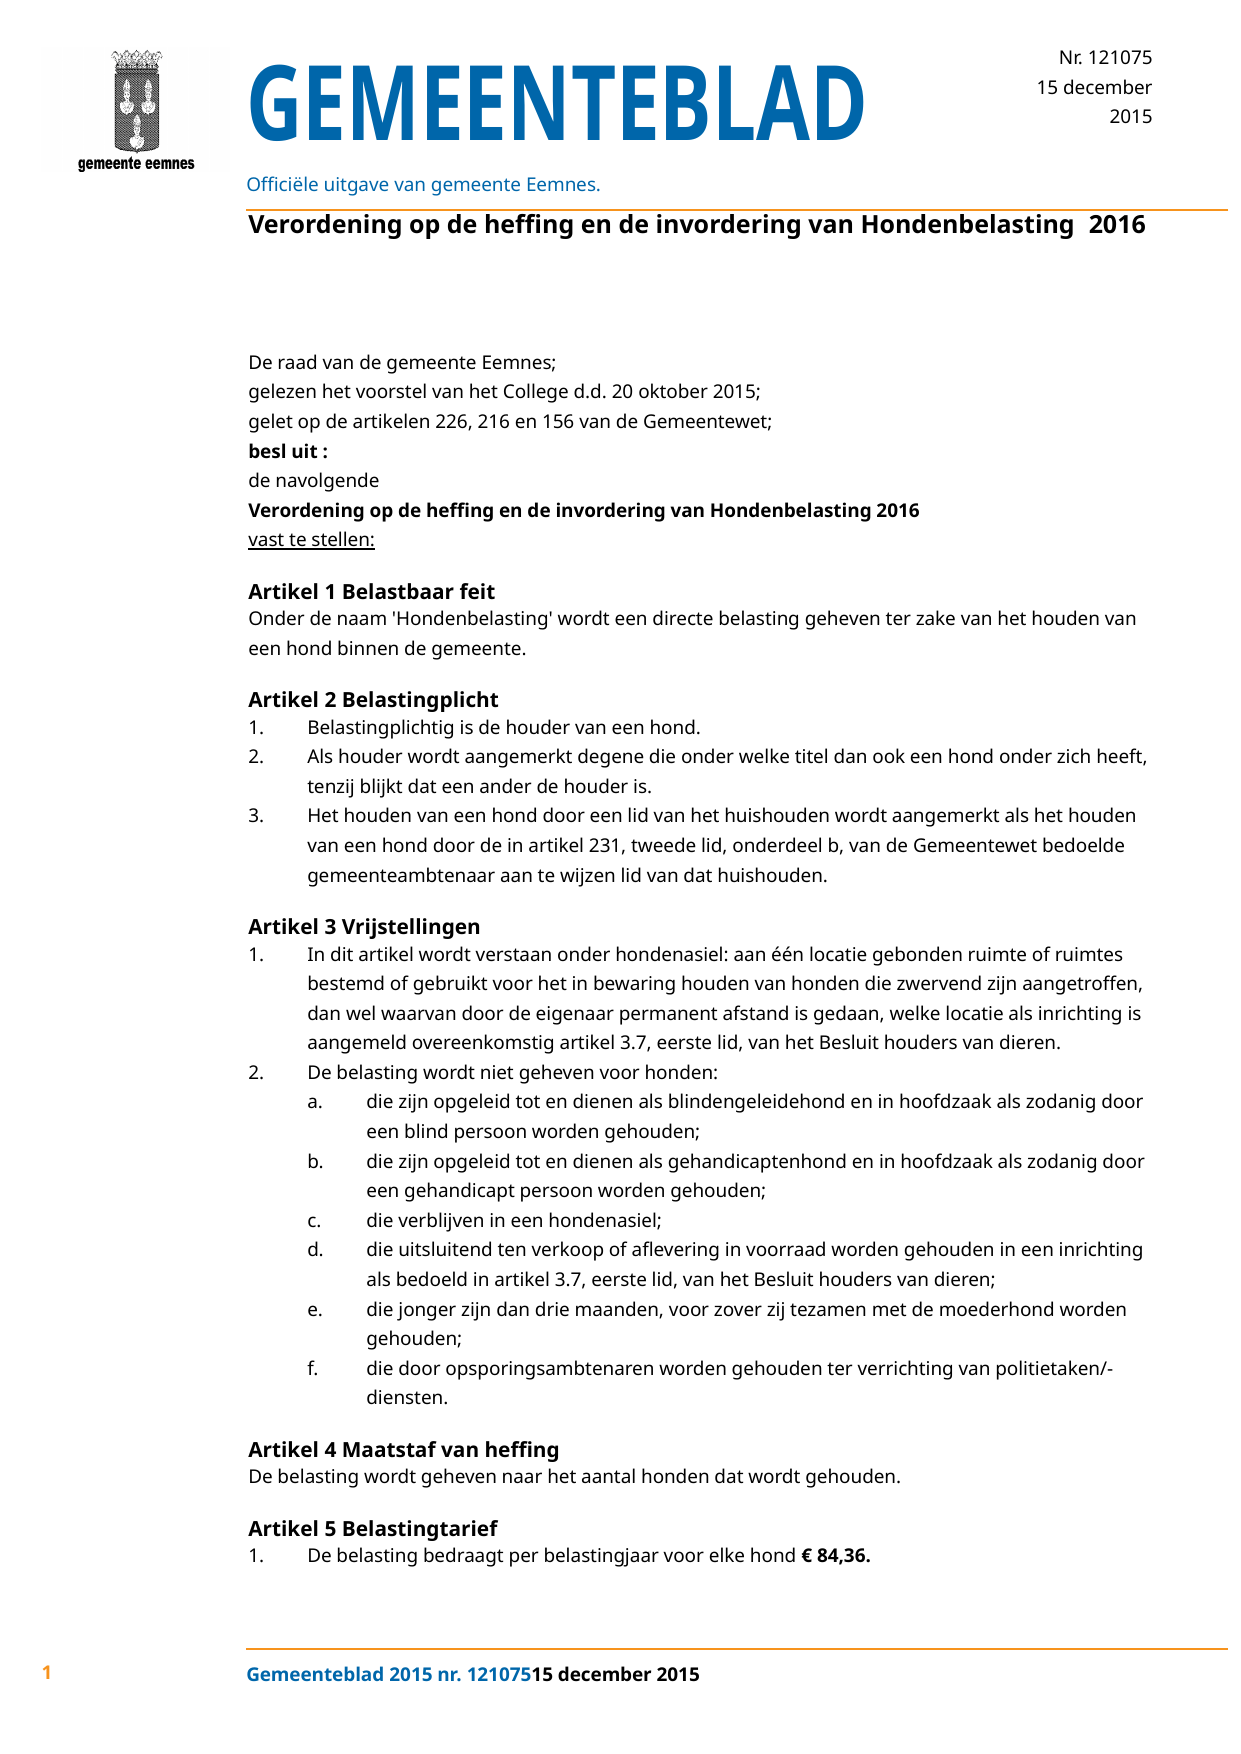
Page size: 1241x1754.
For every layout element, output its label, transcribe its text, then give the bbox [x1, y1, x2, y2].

list Het houden van een hond door een lid van het huishouden wordt aangemerkt als het houden van een hond door de in artikel 231, tweede lid, onderdeel b, van de Gemeentewet bedoelde gemeenteambtenaar aan te wijzen lid van dat huishouden. [248, 803, 1152, 888]
text gelet op de artikelen 226, 216 en 156 van de Gemeentewet; [248, 408, 1152, 434]
text besl uit : [248, 438, 1152, 464]
list In dit artikel wordt verstaan onder hondenasiel: aan één locatie gebonden ruimte of ruimtes bestemd of gebruikt voor het in bewaring houden van honden die zwervend zijn aangetroffen, dan wel waarvan door de eigenaar permanent afstand is gedaan, welke locatie als inrichting is aangemeld overeenkomstig artikel 3.7, eerste lid, van het Besluit houders van dieren. [248, 941, 1152, 1055]
text Artikel 4 Maatstaf van heffing [248, 1435, 1152, 1463]
text Artikel 3 Vrijstellingen [248, 912, 1152, 941]
list De belasting bedraagt per belastingjaar voor elke hond € 84,36. [248, 1542, 1152, 1568]
list Als houder wordt aangemerkt degene die onder welke titel dan ook een hond onder zich heeft, tenzij blijkt dat een ander de houder is. [248, 743, 1152, 799]
text De raad van de gemeente Eemnes; [248, 349, 1152, 375]
list De belasting wordt niet geheven voor honden: [248, 1059, 1152, 1085]
picture [41, 47, 231, 172]
list die zijn opgeleid tot en dienen als blindengeleidehond en in hoofdzaak als zodanig door een blind persoon worden gehouden; [307, 1089, 1152, 1144]
list Belastingplichtig is de houder van een hond. [248, 714, 1152, 740]
list die door opsporingsambtenaren worden gehouden ter verrichting van politietaken/-diensten. [307, 1355, 1152, 1410]
text De belasting wordt geheven naar het aantal honden dat wordt gehouden. [248, 1463, 1152, 1489]
text Artikel 2 Belastingplicht [248, 686, 1152, 714]
text Verordening op de heffing en de invordering van Hondenbelasting 2016 [248, 211, 1152, 241]
list die zijn opgeleid tot en dienen als gehandicaptenhond en in hoofdzaak als zodanig door een gehandicapt persoon worden gehouden; [307, 1148, 1152, 1203]
text vast te stellen: [248, 527, 1152, 552]
list die jonger zijn dan drie maanden, voor zover zij tezamen met de moederhond worden gehouden; [307, 1296, 1152, 1351]
list die verblijven in een hondenasiel; [307, 1207, 1152, 1233]
text Artikel 1 Belastbaar feit [248, 577, 1152, 606]
text gelezen het voorstel van het College d.d. 20 oktober 2015; [248, 379, 1152, 404]
text Onder de naam 'Hondenbelasting' wordt een directe belasting geheven ter zake van het houden van een hond binnen de gemeente. [248, 606, 1152, 661]
text de navolgende [248, 467, 1152, 493]
text Verordening op de heffing en de invordering van Hondenbelasting 2016 [248, 497, 1152, 523]
list die uitsluitend ten verkoop of aflevering in voorraad worden gehouden in een inrichting als bedoeld in artikel 3.7, eerste lid, van het Besluit houders van dieren; [307, 1237, 1152, 1292]
text Artikel 5 Belastingtarief [248, 1514, 1152, 1542]
